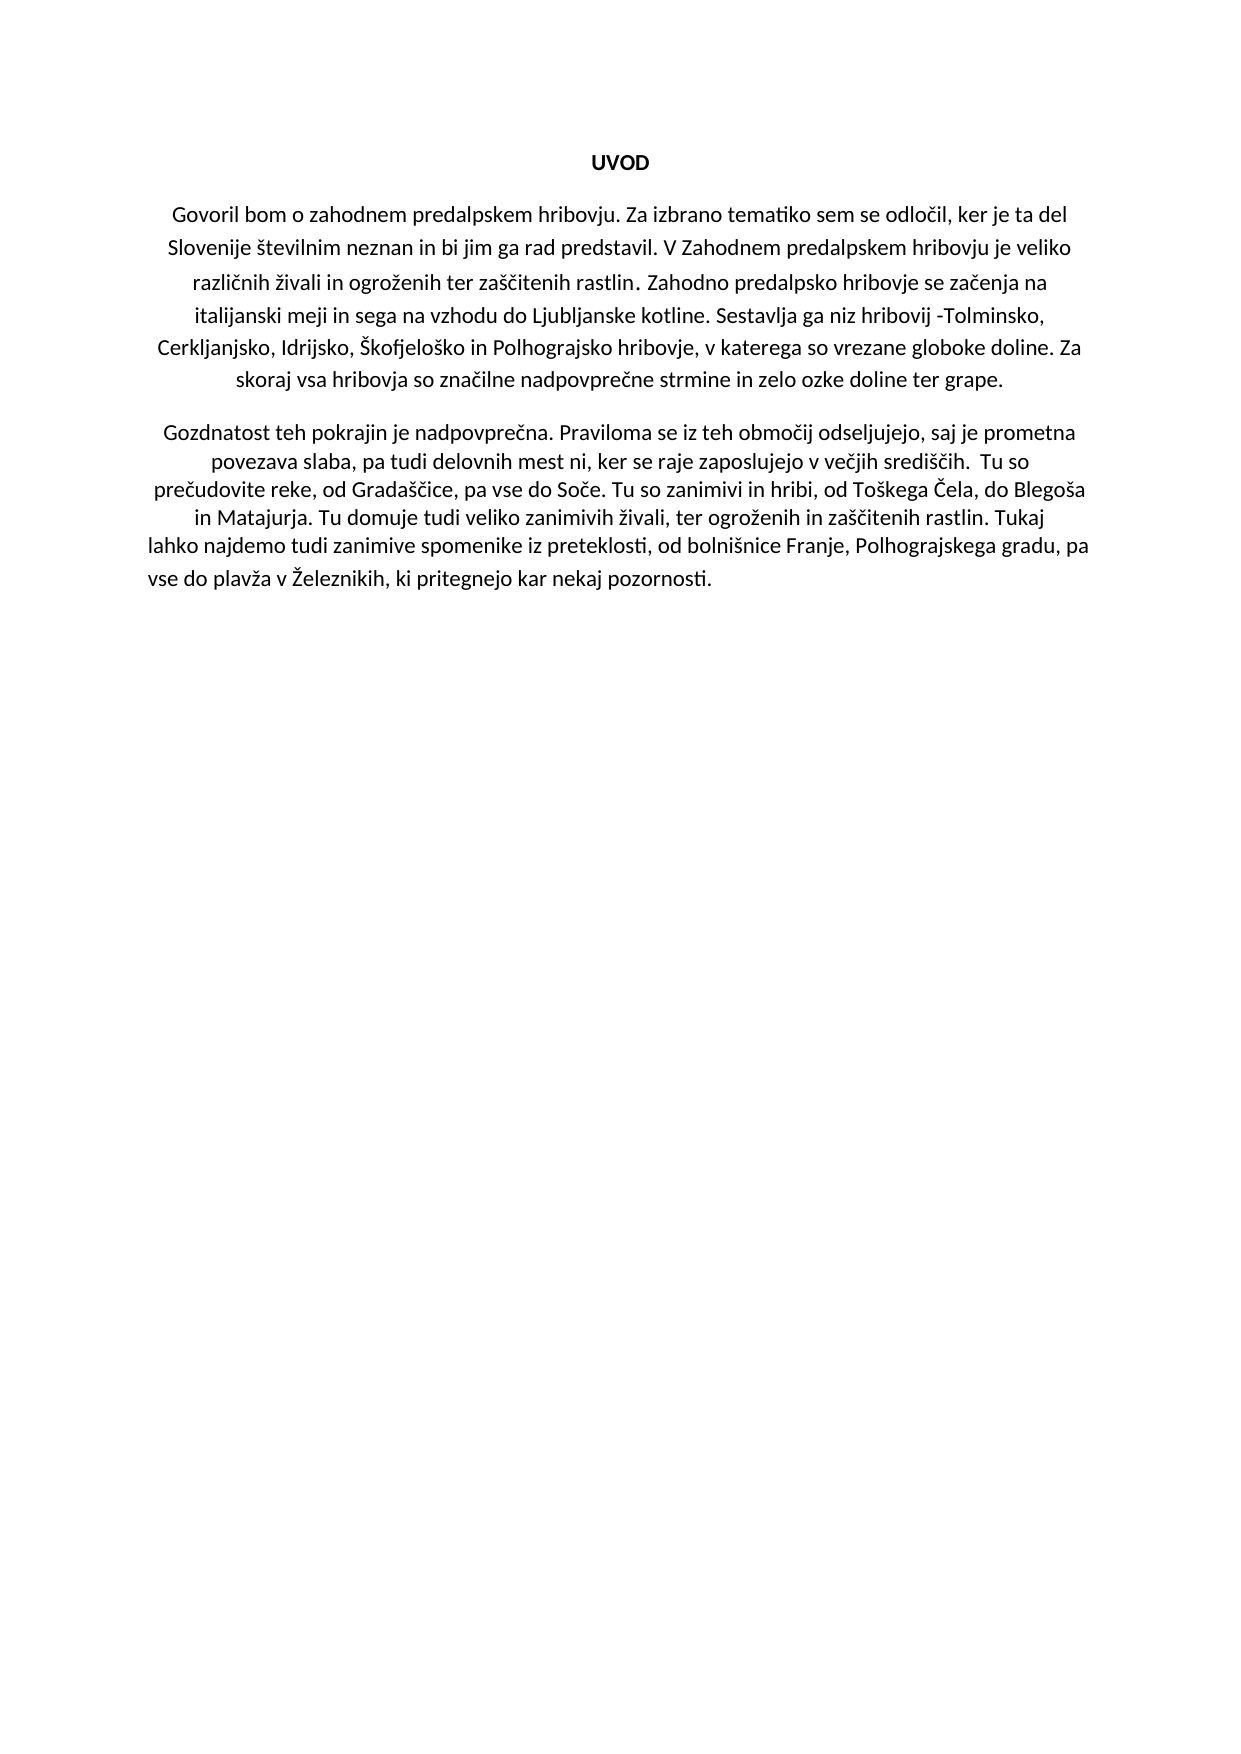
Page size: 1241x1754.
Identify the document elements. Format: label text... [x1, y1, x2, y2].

text prečudovite reke, od Gradaščice, pa vse do Soče. Tu so zanimivi in hribi, od Toškega Čela, do Blegoša in Matajurja. Tu domuje tudi veliko zanimivih živali, ter ogroženih in zaščitenih rastlin. Tukaj [148, 476, 1093, 532]
text Govoril bom o zahodnem predalpskem hribovju. Za izbrano tematiko sem se odločil, ker je ta del Slovenije številnim neznan in bi jim ga rad predstavil. V Zahodnem predalpskem hribovju je veliko različnih živali in ogroženih ter zaščitenih rastlin. Zahodno predalpsko hribovje se začenja na italijanski meji in sega na vzhodu do Ljubljanske kotline. Sestavlja ga niz hribovij -Tolminsko, Cerkljanjsko, Idrijsko, Škofjeloško in Polhograjsko hribovje, v katerega so vrezane globoke doline. Za skoraj vsa hribovja so značilne nadpovprečne strmine in zelo ozke doline ter grape. [148, 201, 1093, 393]
text lahko najdemo tudi zanimive spomenike iz preteklosti, od bolnišnice Franje, Polhograjskega gradu, pa vse do plavža v Železnikih, ki pritegnejo kar nekaj pozornosti. [148, 532, 1093, 592]
text Gozdnatost teh pokrajin je nadpovprečna. Praviloma se iz teh območij odseljujejo, saj je prometna povezava slaba, pa tudi delovnih mest ni, ker se raje zaposlujejo v večjih središčih. Tu so [148, 418, 1093, 476]
text UVOD [148, 148, 1093, 176]
